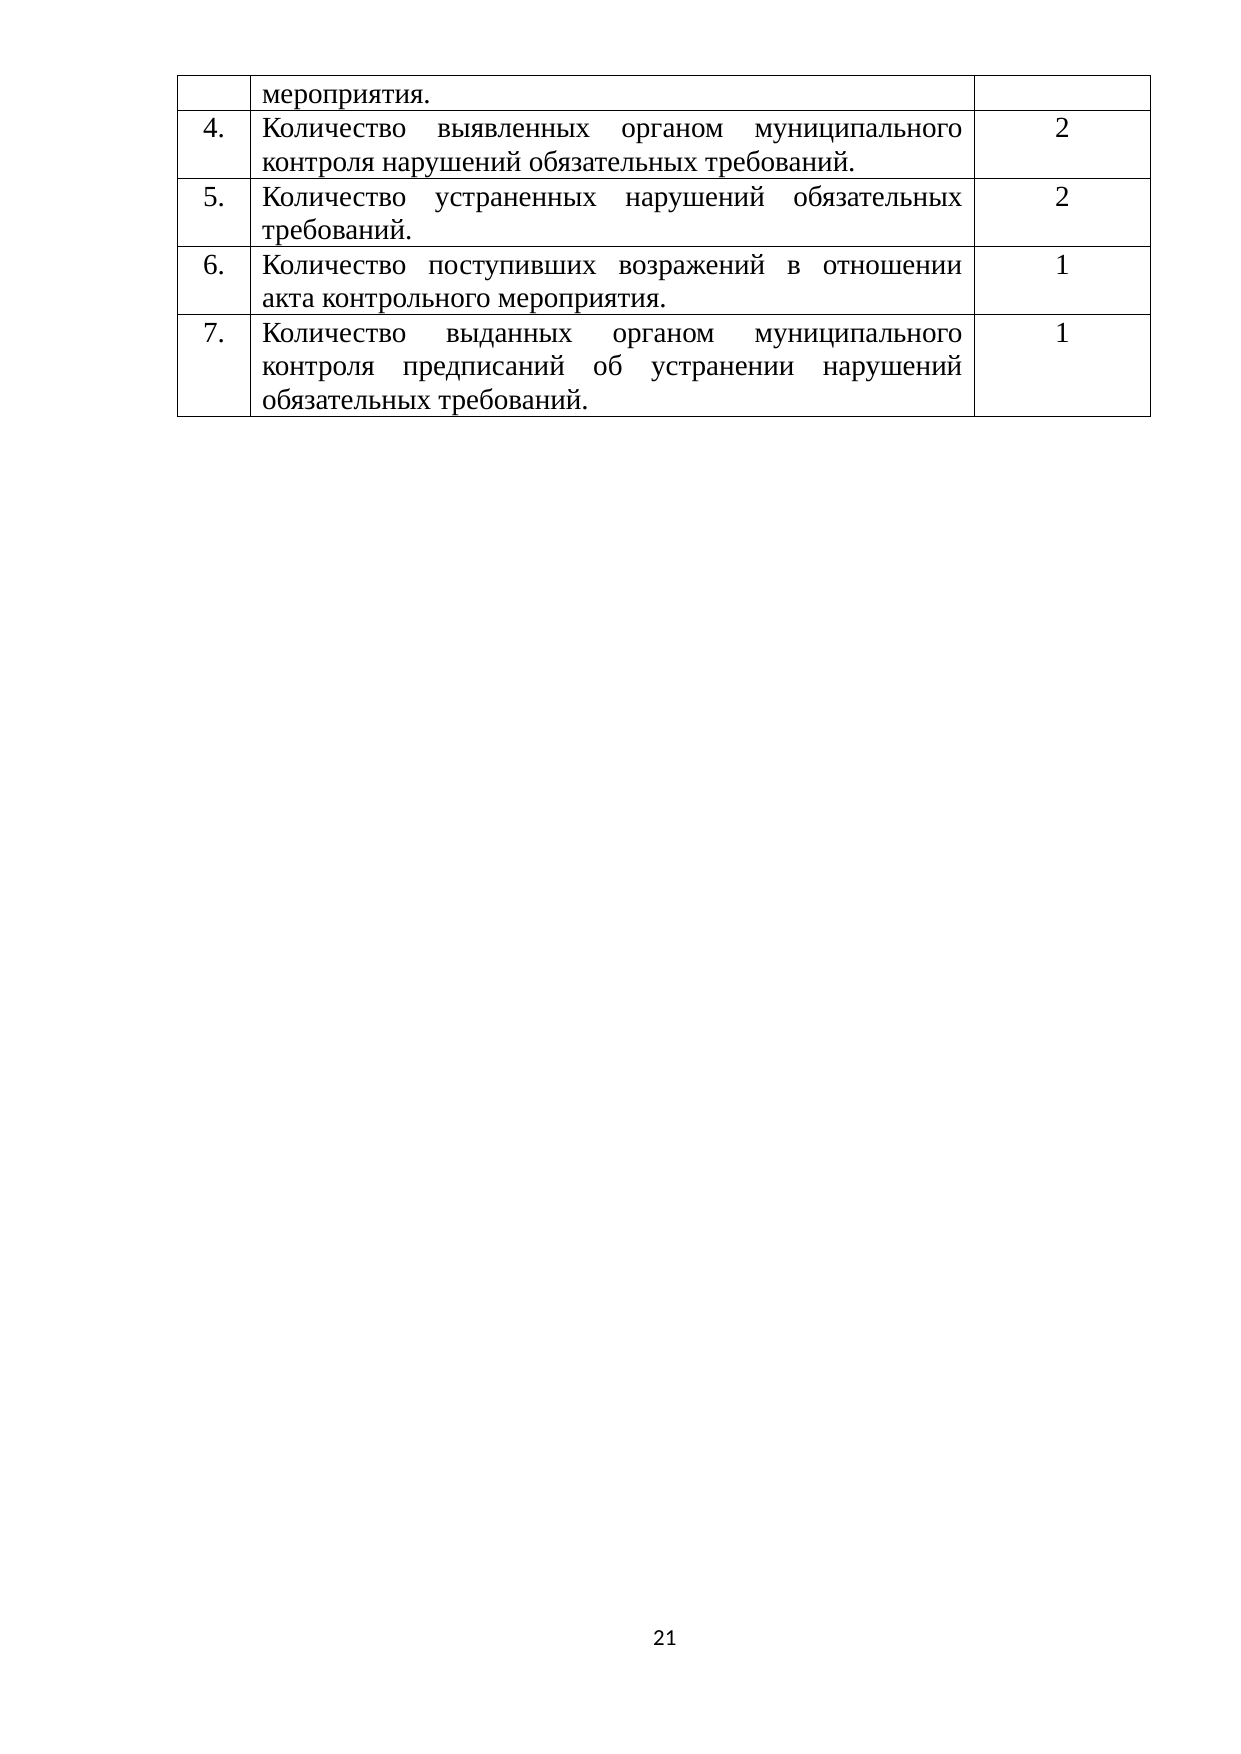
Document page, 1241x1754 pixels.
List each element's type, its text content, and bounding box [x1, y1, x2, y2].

table_cell 6. [178, 247, 250, 314]
table_cell мероприятия. [251, 76, 974, 109]
table_cell 1 [975, 247, 1150, 314]
table_cell 4. [178, 111, 250, 178]
table_cell [975, 76, 1150, 109]
table_cell Количество устраненных нарушений обязательных требований. [251, 179, 974, 246]
table_cell 2 [975, 179, 1150, 246]
table_cell 2 [975, 111, 1150, 178]
table_cell 1 [975, 315, 1150, 416]
table_cell 7. [178, 315, 250, 416]
table_cell Количество поступивших возражений в отношении акта контрольного мероприятия. [251, 247, 974, 314]
table_cell Количество выданных органом муниципального контроля предписаний об устранении нарушений обязательных требований. [251, 315, 974, 416]
table_cell [178, 76, 250, 109]
table_cell 5. [178, 179, 250, 246]
table_cell Количество выявленных органом муниципального контроля нарушений обязательных требований. [251, 111, 974, 178]
